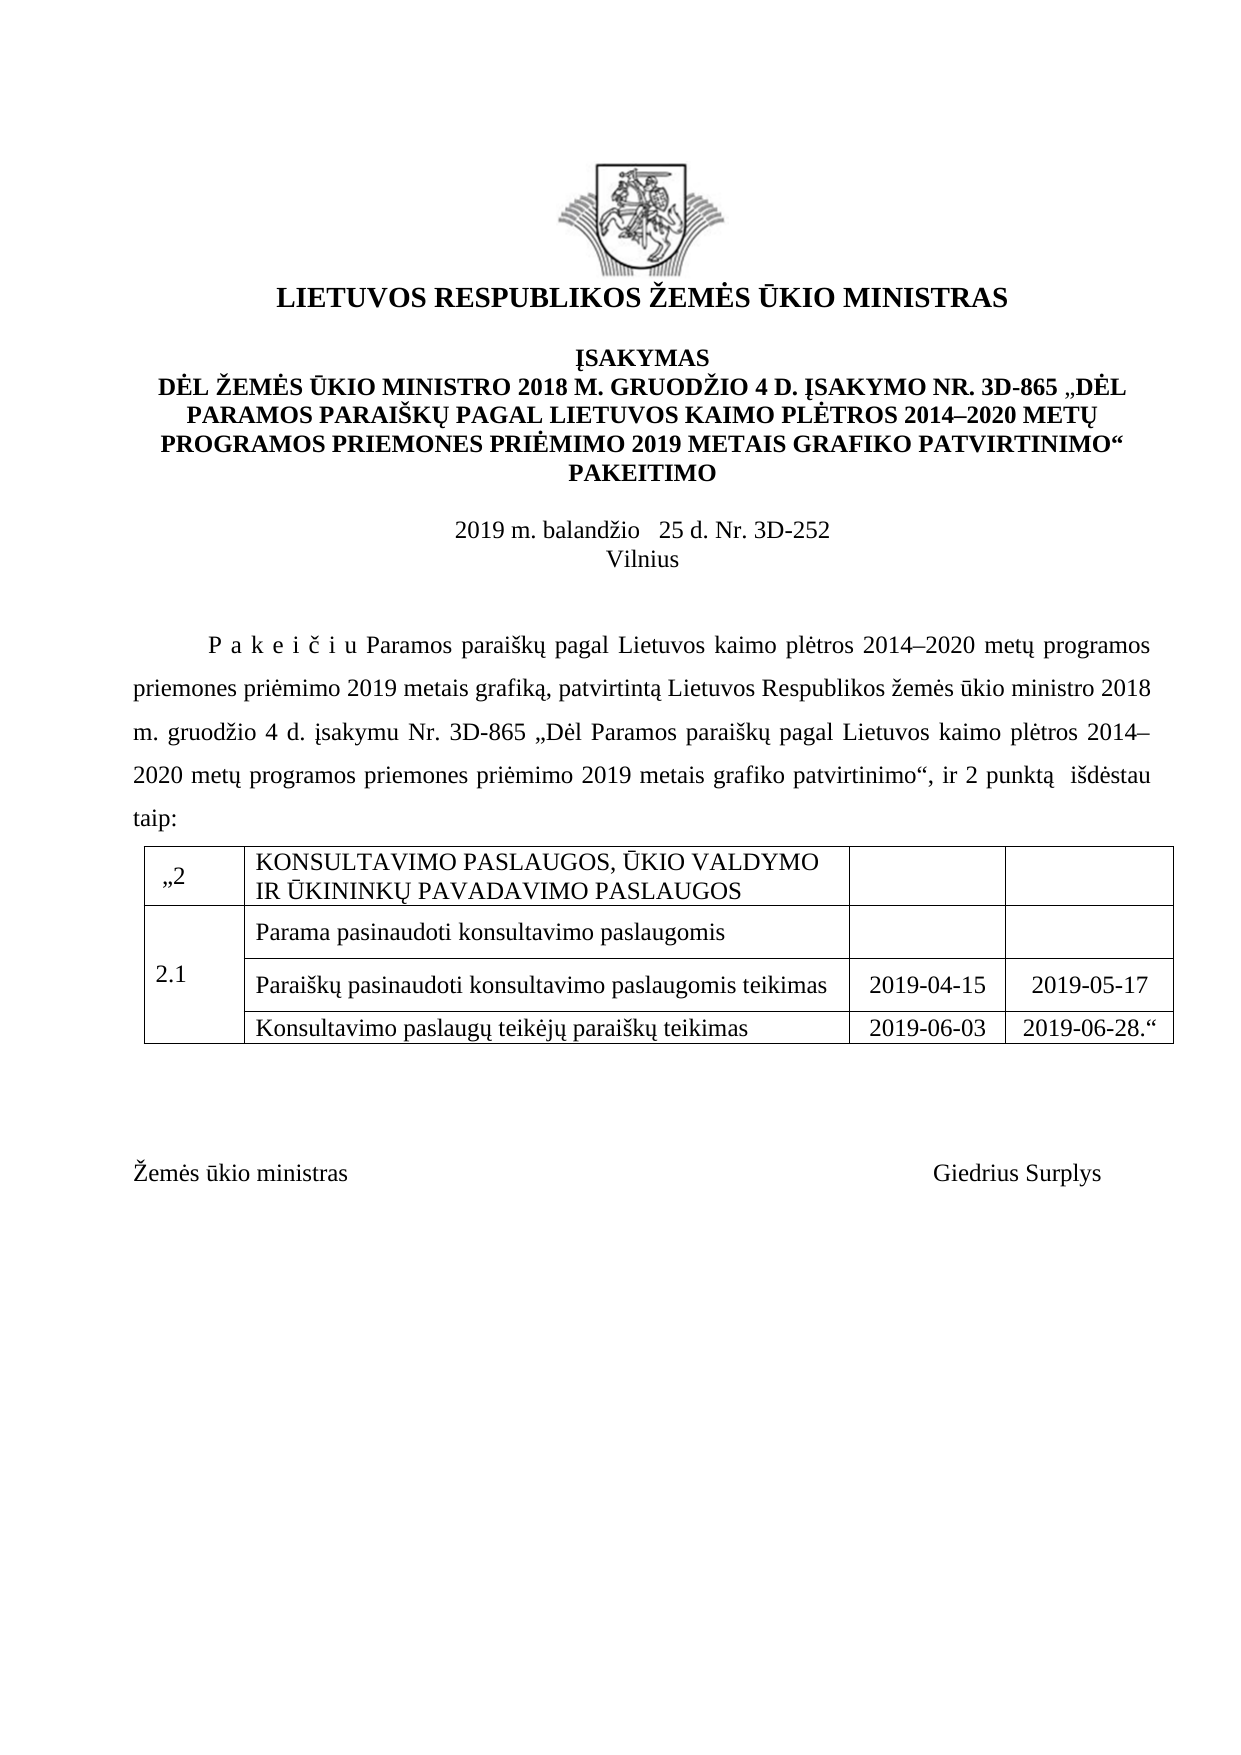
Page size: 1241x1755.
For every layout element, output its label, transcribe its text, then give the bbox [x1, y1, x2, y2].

table_header „2 [145, 847, 244, 904]
table_cell 2019-05-17 [1006, 959, 1173, 1011]
table_header KONSULTAVIMO PASLAUGOS, ŪKIO VALDYMO IR ŪKININKŲ PAVADAVIMO PASLAUGOS [245, 847, 849, 904]
table_cell [850, 906, 1005, 958]
text Žemės ūkio ministras Giedrius Surplys [133, 1158, 1152, 1187]
text ĮSAKYMAS [133, 343, 1152, 372]
table_cell [1006, 906, 1173, 958]
text 2019 m. balandžio 25 d. Nr. 3D-252 [133, 515, 1152, 544]
table_cell Paraiškų pasinaudoti konsultavimo paslaugomis teikimas [245, 959, 849, 1011]
table_cell 2.1 [145, 906, 244, 1042]
table_cell Konsultavimo paslaugų teikėjų paraiškų teikimas [245, 1012, 849, 1042]
text Vilnius [133, 544, 1152, 573]
table_header [850, 847, 1005, 904]
text P a k e i č i u Paramos paraiškų pagal Lietuvos kaimo plėtros 2014–2020 metų programos priemones priėmimo 2019 metais grafiką, patvirtintą Lietuvos Respublikos žemės ūkio ministro 2018 m. gruodžio 4 d. įsakymu Nr. 3D-865 „Dėl Paramos paraiškų pagal Lietuvos kaimo plėtros 2014–2020 metų programos priemones priėmimo 2019 metais grafiko patvirtinimo“, ir 2 punktą išdėstau taip: [133, 630, 1152, 832]
table_cell 2019-06-28.“ [1006, 1012, 1173, 1042]
text DĖL ŽEMĖS ŪKIO MINISTRO 2018 M. GRUODŽIO 4 D. ĮSAKYMO NR. 3D-865 „DĖL PARAMOS PARAIŠKŲ PAGAL LIETUVOS KAIMO PLĖTROS 2014–2020 METŲ PROGRAMOS PRIEMONES PRIĖMIMO 2019 METAIS GRAFIKO PATVIRTINIMO“ PAKEITIMO [133, 372, 1152, 487]
table_header [1006, 847, 1173, 904]
table_cell 2019-04-15 [850, 959, 1005, 1011]
text LIETUVOS RESPUBLIKOS ŽEMĖS ŪKIO MINISTRAS [133, 281, 1152, 314]
table_cell 2019-06-03 [850, 1012, 1005, 1042]
table_cell Parama pasinaudoti konsultavimo paslaugomis [245, 906, 849, 958]
